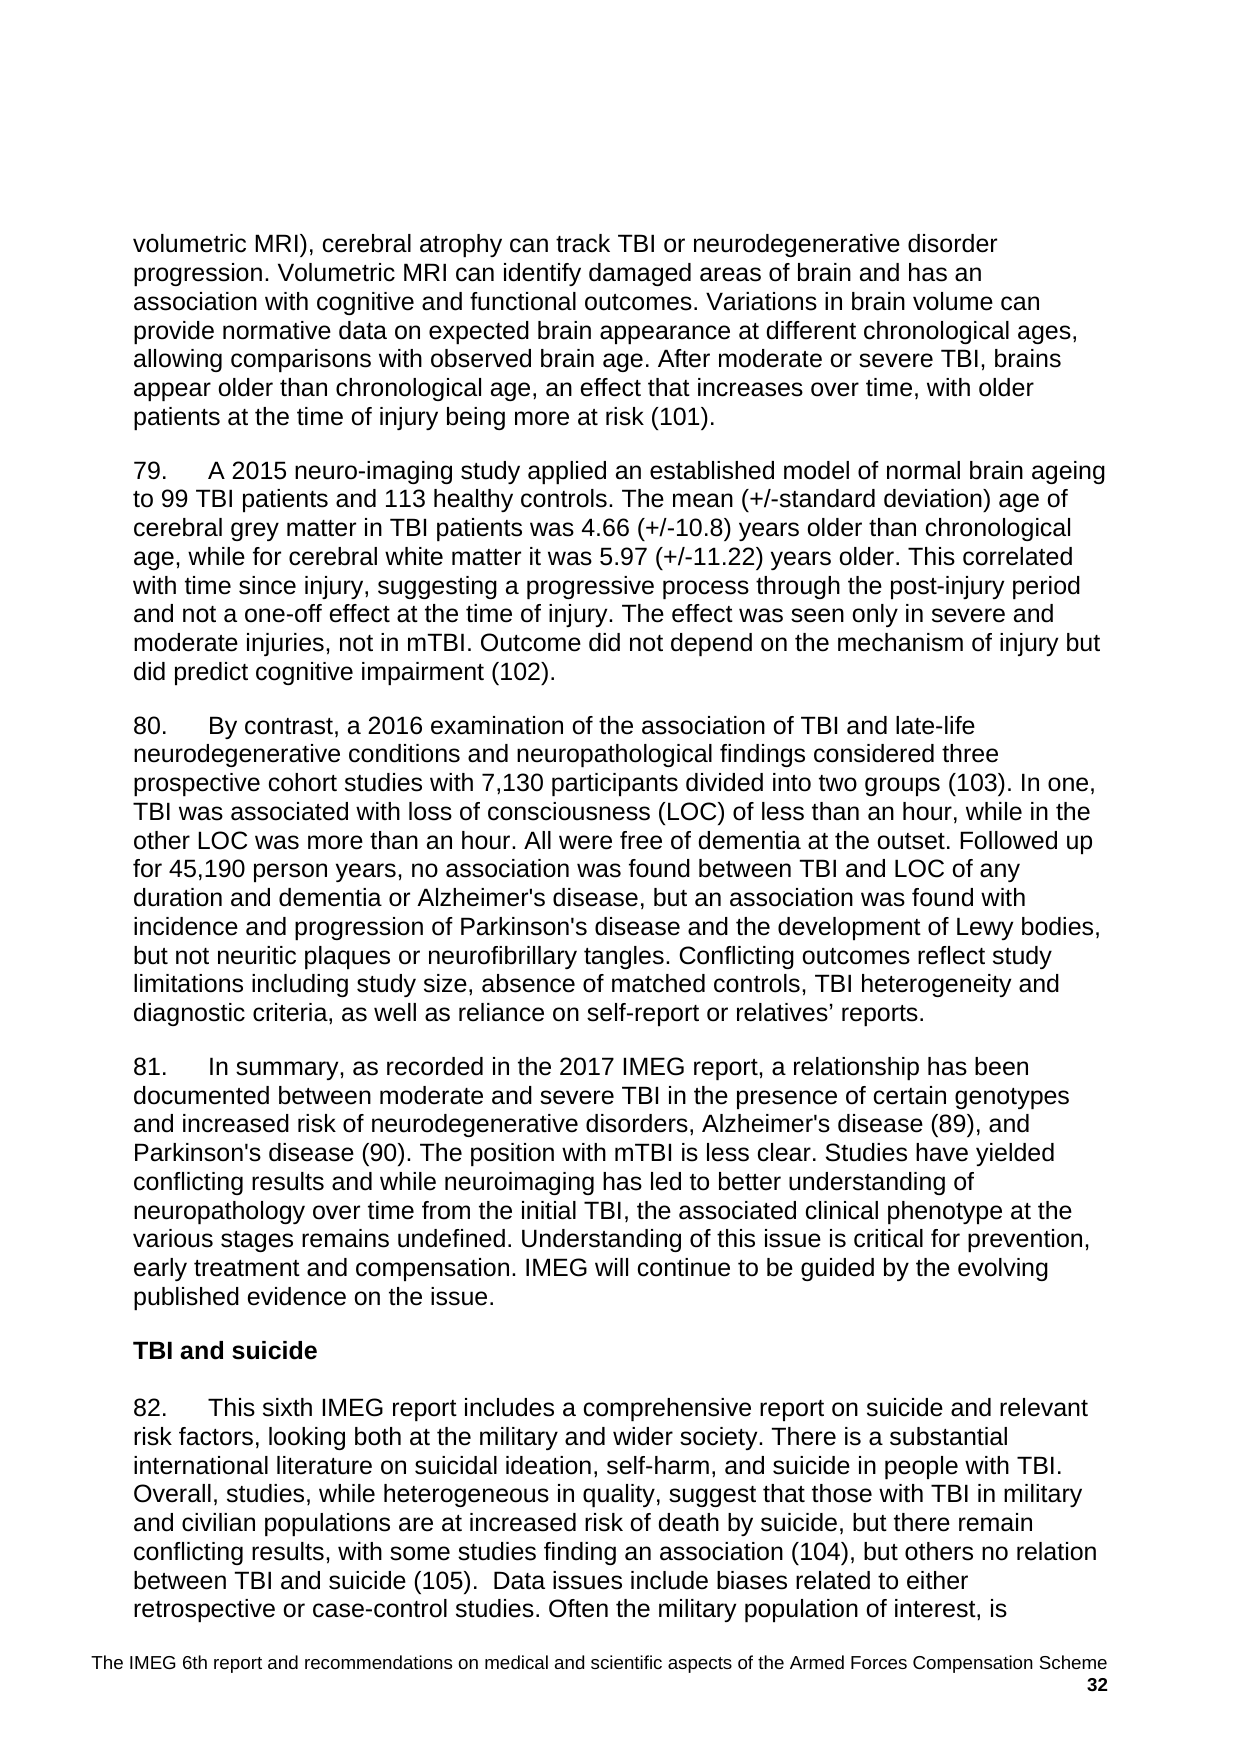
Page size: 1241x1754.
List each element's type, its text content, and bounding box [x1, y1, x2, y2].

list In summary, as recorded in the 2017 IMEG report, a relationship has been documented between moderate and severe TBI in the presence of certain genotypes and increased risk of neurodegenerative disorders, Alzheimer's disease (89), and Parkinson's disease (90). The position with mTBI is less clear. Studies have yielded conflicting results and while neuroimaging has led to better understanding of neuropathology over time from the initial TBI, the associated clinical phenotype at the various stages remains undefined. Understanding of this issue is critical for prevention, early treatment and compensation. IMEG will continue to be guided by the evolving published evidence on the issue. [133, 1052, 1107, 1311]
list A 2015 neuro-imaging study applied an established model of normal brain ageing to 99 TBI patients and 113 healthy controls. The mean (+/-standard deviation) age of cerebral grey matter in TBI patients was 4.66 (+/-10.8) years older than chronological age, while for cerebral white matter it was 5.97 (+/-11.22) years older. This correlated with time since injury, suggesting a progressive process through the post-injury period and not a one-off effect at the time of injury. The effect was seen only in severe and moderate injuries, not in mTBI. Outcome did not depend on the mechanism of injury but did predict cognitive impairment (102). [133, 456, 1107, 686]
list volumetric MRI), cerebral atrophy can track TBI or neurodegenerative disorder progression. Volumetric MRI can identify damaged areas of brain and has an association with cognitive and functional outcomes. Variations in brain volume can provide normative data on expected brain appearance at different chronological ages, allowing comparisons with observed brain age. After moderate or severe TBI, brains appear older than chronological age, an effect that increases over time, with older patients at the time of injury being more at risk (101). [133, 229, 1107, 431]
list By contrast, a 2016 examination of the association of TBI and late-life neurodegenerative conditions and neuropathological findings considered three prospective cohort studies with 7,130 participants divided into two groups (103). In one, TBI was associated with loss of consciousness (LOC) of less than an hour, while in the other LOC was more than an hour. All were free of dementia at the outset. Followed up for 45,190 person years, no association was found between TBI and LOC of any duration and dementia or Alzheimer's disease, but an association was found with incidence and progression of Parkinson's disease and the development of Lewy bodies, but not neuritic plaques or neurofibrillary tangles. Conflicting outcomes reflect study limitations including study size, absence of matched controls, TBI heterogeneity and diagnostic criteria, as well as reliance on self-report or relatives’ reports. [133, 711, 1107, 1027]
list This sixth IMEG report includes a comprehensive report on suicide and relevant risk factors, looking both at the military and wider society. There is a substantial international literature on suicidal ideation, self-harm, and suicide in people with TBI. Overall, studies, while heterogeneous in quality, suggest that those with TBI in military and civilian populations are at increased risk of death by suicide, but there remain conflicting results, with some studies finding an association (104), but others no relation between TBI and suicide (105). Data issues include biases related to either retrospective or case-control studies. Often the military population of interest, is [133, 1393, 1107, 1623]
subtitle TBI and suicide [133, 1336, 1107, 1364]
